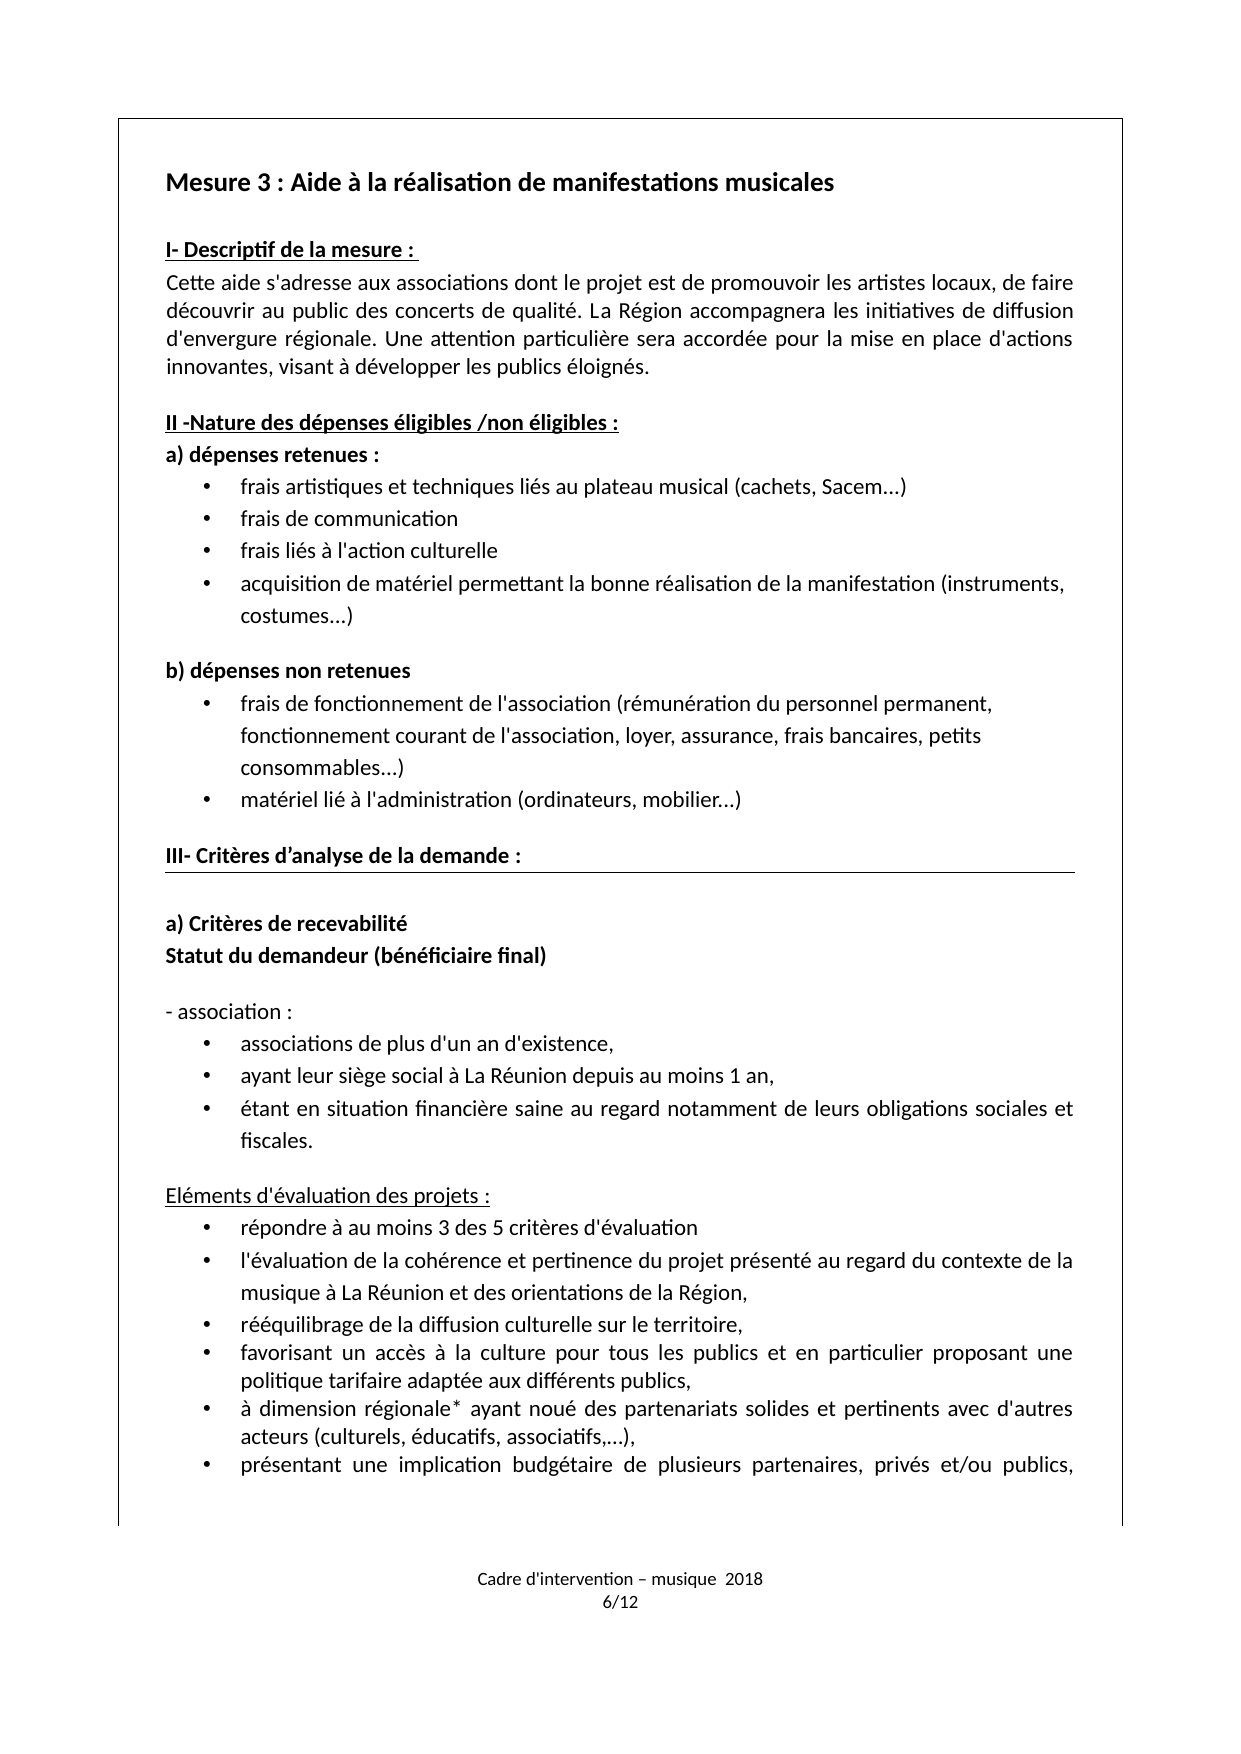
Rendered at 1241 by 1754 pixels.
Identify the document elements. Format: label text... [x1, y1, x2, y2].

table_header Mesure 2 : Aide à l'export I- Descriptif de la mesure La Région Réunion souhaite accompagner les artistes dans leurs projets d'export : tournées ou résidences dans des lieux dont la renommée est identifiée et/ou de dimension nationale ou internationale. L'aide accordée visera la prise en charge partielle des frais de transport. II - Nature des dépenses éligibles /non éligibles a) dépenses retenues frais de transports aériens (classe économique) fret b) dépenses non retenues cachet(s) per diem transports internes hébergement frais de repas frais de location de salle frais de communication III- Critères de recevabilité et d’analyse de la demande a) Critères de recevabilité Statut du demandeur (bénéficiaire final) - artistes : artiste auteur déclaré à la SACEM, domiciliés à La Réunion depuis au moins 1 an. - association : associations de plus d'un an d'existence, ayant leur siège social à La Réunion depuis au moins 1 an, étant en situation financière saine au regard notamment de leurs obligations sociales et fiscales. b) Critères d’analyse du dossier Éléments d’évaluation des projets : cohérence et pertinence du projet, adéquation du projet d’export avec le projet global de l’artiste ou de la structure, environnement professionnel accompagnant le projet d’export, outils promotionnels mis en œuvre, renommée du ou des lieux des tournées et résidences, potentialité de développement sur d’autres réseaux. Éléments d’évaluation financière : viabilité économique du projet, contenu, réalité et viabilité des dépenses. IV -Obligations spécifiques du demandeur Fournir les documents relatifs au projet : Seuls les projets réunissant au moins 3 dates de diffusion sont éligibles, ou une résidence avec au moins 1 date de concert « sortie de résidence » sont éligibles, Présentation détaillée du projet incluant les lieux / la démarche / les objectifs de la tournée ou de la résidence dans le projet de développement de carrière du groupe, CV de l'artiste ou du groupe, Contrat(s) de cession, Invitation dans le cadre d'une résidence, Présentation des lieux de la tournée : leur localisation, les modalités et conditions d'accueil, Devis des billets d'avion. V - Modalités financières a) règles de plafond et de cumul des aides L’aide à l'export n'est pas cumulable : avec le dispositif d'aide à la continuité territoriale. avec le dispositif Fonds Régional d'Aide à la Mobilité (FRAM) géré par le PRMA. b) modalités financières L’aide ne pourra excéder 80 % du coût total du billet (classe économique), plafonnée à 1 000 euros par billet et 8 000 euros maximum par projet. Pour la prise en charge du fret, l’aide régionale ne pourra être supérieure à 2 000 euros. Une aide maximum par année par artiste/groupe Le montant de l’aide est défini en fonction des caractéristiques de l’ensemble des projets réceptionnés et des crédits disponibles. Mesure 3 : Aide à la réalisation de manifestations musicales I- Descriptif de la mesure : Cette aide s'adresse aux associations dont le projet est de promouvoir les artistes locaux, de faire découvrir au public des concerts de qualité. La Région accompagnera les initiatives de diffusion d'envergure régionale. Une attention particulière sera accordée pour la mise en place d'actions innovantes, visant à développer les publics éloignés. II -Nature des dépenses éligibles /non éligibles : a) dépenses retenues : frais artistiques et techniques liés au plateau musical (cachets, Sacem...) frais de communication frais liés à l'action culturelle acquisition de matériel permettant la bonne réalisation de la manifestation (instruments, costumes...) b) dépenses non retenues frais de fonctionnement de l'association (rémunération du personnel permanent, fonctionnement courant de l'association, loyer, assurance, frais bancaires, petits consommables...) matériel lié à l'administration (ordinateurs, mobilier...) III- Critères d’analyse de la demande : a) Critères de recevabilité Statut du demandeur (bénéficiaire final) - association : associations de plus d'un an d'existence, ayant leur siège social à La Réunion depuis au moins 1 an, étant en situation financière saine au regard notamment de leurs obligations sociales et fiscales. Eléments d'évaluation des projets : répondre à au moins 3 des 5 critères d'évaluation l'évaluation de la cohérence et pertinence du projet présenté au regard du contexte de la musique à La Réunion et des orientations de la Région, rééquilibrage de la diffusion culturelle sur le territoire, favorisant un accès à la culture pour tous les publics et en particulier proposant une politique tarifaire adaptée aux différents publics, à dimension régionale* ayant noué des partenariats solides et pertinents avec d'autres acteurs (culturels, éducatifs, associatifs,…), présentant une implication budgétaire de plusieurs partenaires, privés et/ou publics, respectant notamment le principe de subsidiarité selon lequel la collectivité la plus proche doit être partie prenante du projet. *Le rayonnement régional s’appréciera notamment au regard : - du nombre total de spectateurs pour les dernières éditions de la manifestation ou de la part de spectateurs venant d’autres territoires que celui où elle se déroule ; - de la restitution de cette manifestation dans la presse locale ou nationale d’information générale ou dans la presse spécialisée d’information culturelle et artistique ; - du caractère international ou national de la programmation ou de la notoriété des artistes, invités ou intervenants appelés à participer à cette manifestation. Eléments d'évaluation financière : - viabilité économique du projet de manifestation - contenu, réalité et viabilité des dépenses et des recettes prévisionnelles - fonds propres prévisionnels dans le cadre de la vente de tickets d'entrée ou de revente à d'autres organisateurs de spectacles. IV -Obligations spécifiques du demandeur Présentation détaillée de la manifestation incluant les objectifs visés, Programmation artistique, Présentation du porteur du projet, Budget prévisionnel détaillé. V - Modalités juridiques et financières Le taux de l'aide ne pourra excéder 50 % des dépenses éligibles. Une aide maximum par année Le montant de l'aide est défini en fonction des caractéristiques de l'ensemble des projets réceptionnés et des crédits disponibles. Mesure 4 : Aide au festival I- Descriptif de la mesure : La Région financera dans les conditions prévues par le présent cadre d’intervention, les festivals à caractères régional et international ayant lieu sur le territoire réunionnais, présentant une ligne artistique cohérente et exigeante, répondant aux besoins et enjeux du secteur de la musique à La Réunion. II -Nature des dépenses éligibles /non éligibles : a) dépenses retenues : - frais artistiques et techniques liés au plateau musical (cachets, Sacem...) - frais de communication - acquisition de matériel permettant la bonne réalisation de la manifestation (instruments, costumes...) b) dépenses non retenues - salaires - frais de fonctionnement de l'association (rémunération du personnel permanent, fonctionnement courant de l'association, loyer, assurance, frais bancaires, petits consommables...) - matériel lié à l'administration (ordinateurs, mobilier...) III- Critères d’analyse de la demande : a) Critères de recevabilité Statut du demandeur (bénéficiaire final) - association : associations de plus d'un an d'existence, ayant leur siège social à La Réunion depuis au moins 1 an, étant en situation financière saine au regard notamment de leurs obligations sociales et fiscales. Eléments d'évaluation des projets : Evaluation de la cohérence et pertinence du projet présenté au regard du contexte de la musique à La Réunion et des orientations de la Région, répondre à au moins 4 des 6 critères d'évaluation : rééquilibrage de la diffusion culturelle sur le territoire, durée du festival (au moins 3 jours), proposant des actions innovantes et originales notamment mixant des secteurs transversaux (sport, développement durable, tourisme, économie...), favorisant un accès à la culture pour tous les publics et en particulier proposant une politique tarifaire adaptée aux différents publics, à dimension régionale* ayant noué des partenariats solides et pertinents avec d'autres acteurs (culturels, éducatifs, associatifs...), présentant une implication budgétaire de l'ensemble des collectivités, respectant notamment le principe de subsidiarité selon lequel la collectivité la plus proche doit être partie prenante du projet. *Le rayonnement régional s’appréciera notamment au regard : - du nombre total de spectateurs pour les dernières éditions de la manifestation ou de la part de spectateurs venant d’autres territoires que celui où elle se déroule ; - de la relation de cette manifestation dans la presse locale ou nationale d’information générale ou dans la presse spécialisée d’information culturelle et artistique ; - du caractère international ou national de la programmation ou de la notoriété des artistes, invités ou intervenants appelés à participer à cette manifestation. Eléments d'évaluation financière : - viabilité économique du projet de manifestation - contenu, réalité et viabilité des dépenses et des recettes prévisionnelles - fonds propres prévisionnels dans le cadre de la vente de tickets d'entrée ou de revente à d'autres organisateurs de spectacles. IV -Obligations spécifiques du demandeur éléments de présentation du festival, descriptif du projet artistique et culturel, liste du ou des partenaires et montant des participations (joindre les lettres d'engagement), budget prévisionnel du projet. V - Modalités juridiques et financières Le taux de l'aide ne pourra excéder 50% des dépenses éligibles. Une aide maximum par année Le montant de l'aide est défini en fonction des caractéristiques de l'ensemble des projets réceptionnés et des crédits disponibles. Mesure 5 : Aide à l'équipement I - Descriptif technique : Cette aide vise à accompagner les artistes, acteurs et structures culturels, producteurs comme diffuseurs d'une offre artistique et/ou culturelle qui souhaitent s'équiper, en vue d'exercer leur activité de manière optimale. II- Nature des dépenses éligibles/ non éligibles : a) dépenses retenues : instruments de musique et accessoires (ampli, flight case... directement liés aux instruments) matériel informatique essentiellement lié à la création (type musique assistée par ordinateur, musiques électroniques...) b) dépenses non retenues : matériel informatique destiné à l'administration, matériel de bureautique, véhicule, TVA, travaux et aménagement de locaux, Investissements payés en espèces, matériels d'occasion. III- Critères de recevabilité et d'analyse de la demande a) Critères de recevabilité Statut du demandeur (bénéficiaire final) - artistes : artiste auteur déclaré à la SACEM, domiciliés à La Réunion depuis au moins 1 an. - association : associations de plus d'un an d'existence, ayant leur siège social à La Réunion depuis au moins 1 an, étant en situation financière saine au regard notamment de leurs obligations sociales et fiscales. b) critères d'analyse du dossier (critères de sélection) Équilibre du plan de financement et faisabilité financière du projet et notamment les cofinancements envisagés, viabilité économique du projet, une appréciation sur la pertinence d'acquérir le matériel concerné au vu notamment du projet artistique et culturel. IV)- Obligations spécifiques du demandeur La structure porteuse devra acquérir l'ensemble du matériel dans un délai de 24 mois suivant la date de l’attribution de l’aide. Le porteur de projet s’engage à prouver une utilisation minimale de 3 ans du matériel pour lequel il sollicite une aide. Dans le cas où l’utilisation d’une durée de 3 ans n’est pas garantie, le porteur de projet devra démontrer la mobilité d’une majorité des acquisitions et leur possible réutilisation. V- Modalités juridiques et financières Le montant de l'aide est défini au cas par cas, en fonction des caractéristiques de l'ensemble des projets réceptionnés et des crédits disponibles. a) règles de plafond et de cumul des aides Le présent dispositif n'est pas cumulable avec toute autre aide régionale portant sur les mêmes dépenses éligibles, Un porteur de projet ne peut solliciter qu'une aide à l'équipement par an, Une nouvelle aide à l'équipement ne peut être sollicitée sans que l'aide antérieure n'ait été soldée. b) modalités financières Le montant minimum de l'investissement est fixé à 1 000 € HT, Le taux de l'aide ne pourra dépasser 80 % des dépenses éligibles, Le montant de la subvention ne pourra excéder 10 000 €, Le financement par des fonds propres ou par des financements extérieurs, sous une forme qui ne fasse l'objet d'aucune aide publique, devra constituer au moins 20 % des coûts éligibles du projet. [119, 119, 1122, 1526]
